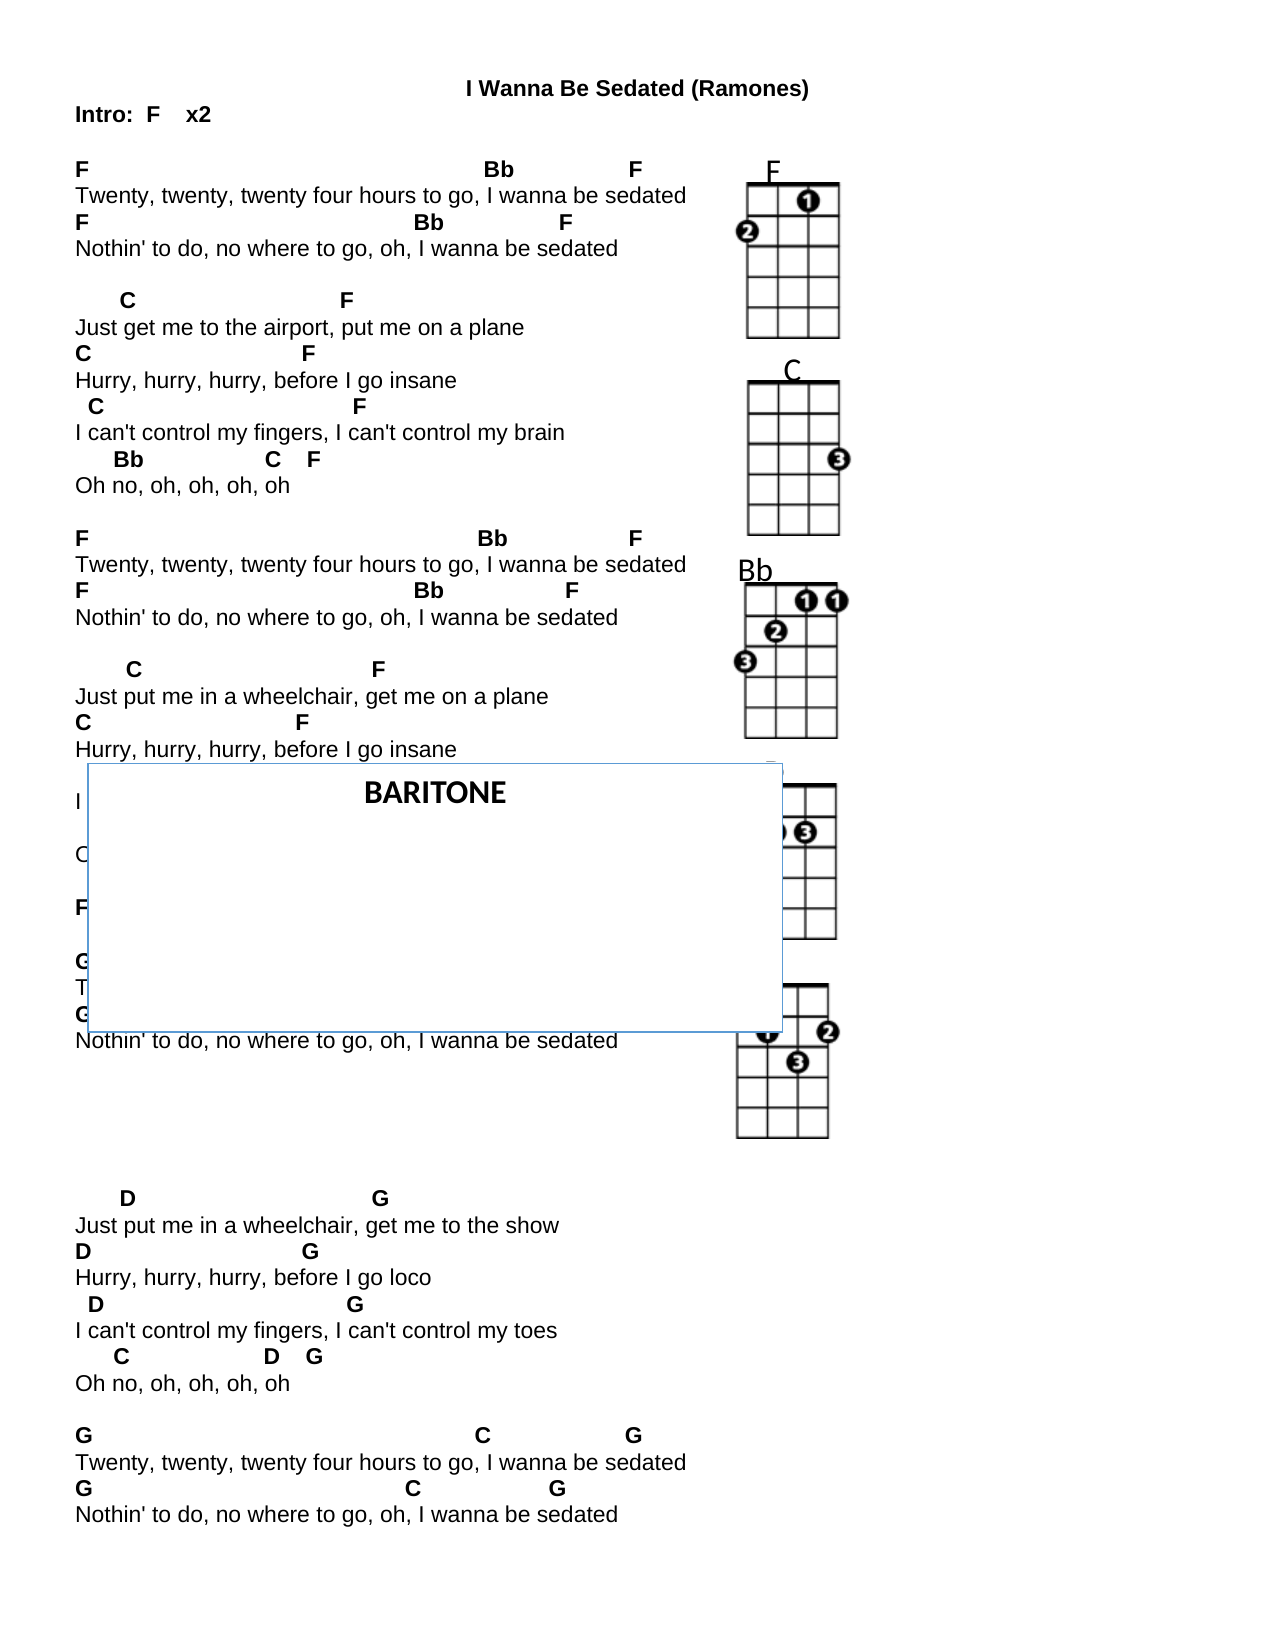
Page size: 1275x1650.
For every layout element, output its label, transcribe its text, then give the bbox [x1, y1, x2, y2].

text Nothin' to do, no where to go, oh, I wanna be sedated [75, 604, 730, 630]
text [843, 1027, 1200, 1053]
text I Wanna Be Sedated (Ramones) [75, 75, 1200, 101]
text C D G [75, 1343, 1200, 1370]
text [852, 709, 1200, 736]
text F Bb C F x2 F [851, 894, 1200, 920]
text F Bb F [75, 208, 732, 235]
text Bb C [75, 814, 87, 841]
text [854, 446, 1200, 472]
text Oh no, oh, oh, oh, oh [851, 841, 1200, 867]
text Just put me in a wheelchair, get me to the show [75, 1212, 1200, 1238]
text G C G [783, 948, 1200, 974]
text Nothin' to do, no where to go, oh, I wanna be sedated [75, 1027, 722, 1053]
text Hurry, hurry, hurry, before I go insane [75, 367, 788, 393]
text C F [75, 762, 782, 788]
text G C G [75, 1001, 87, 1027]
text [854, 393, 1200, 419]
text Twenty, twenty, twenty four hours to go, I wanna be sedated [783, 974, 1200, 1001]
text D G [75, 1291, 1200, 1317]
text Twenty, twenty, twenty four hours to go, I wanna be sedated [75, 182, 732, 208]
text D G [75, 1238, 1200, 1264]
text [854, 287, 1200, 314]
text Hurry, hurry, hurry, before I go loco [75, 1264, 1200, 1291]
text [854, 182, 1200, 208]
text C F [783, 762, 1200, 788]
text Nothin' to do, no where to go, oh, I wanna be sedated [75, 235, 732, 261]
text C F [75, 709, 730, 736]
text G C G [75, 1475, 1200, 1501]
text [852, 683, 1200, 709]
text [852, 656, 1200, 683]
text Oh no, oh, oh, oh, oh [75, 1370, 1200, 1396]
text BARITONE [104, 772, 767, 812]
text C F [75, 656, 730, 683]
text C F [89, 764, 782, 1031]
text Oh no, oh, oh, oh, oh [75, 472, 733, 498]
text [852, 604, 1200, 630]
text I can't control my fingers, I can't control my toes [75, 1317, 1200, 1343]
text Nothin' to do, no where to go, oh, I wanna be sedated [75, 1501, 1200, 1528]
text Bb C [851, 814, 1200, 841]
text Just get me to the airport, put me on a plane [75, 314, 1200, 340]
text [854, 419, 1200, 446]
text Just put me in a wheelchair, get me on a plane [75, 683, 730, 709]
text [854, 235, 1200, 261]
text Hurry, hurry, hurry, before I go insane [75, 736, 1200, 762]
text I can't control my fingers, I can't control my brain [851, 788, 1200, 814]
text G C G [843, 1001, 1200, 1027]
text G C G [75, 1422, 1200, 1449]
text F Bb F [75, 525, 1200, 551]
text F Bb C F x2 F [75, 894, 87, 920]
text [854, 208, 1200, 235]
text F Bb F [75, 577, 1200, 604]
text G C G [75, 948, 87, 974]
text Intro: F x2 [75, 101, 1200, 128]
text D G [75, 1185, 1200, 1212]
text Twenty, twenty, twenty four hours to go, I wanna be sedated [75, 1449, 1200, 1475]
text Bb C F [75, 446, 733, 472]
text Hurry, hurry, hurry, before I go insane [787, 367, 1200, 393]
text C F [75, 393, 733, 419]
text C F [75, 340, 1200, 367]
text F Bb F [75, 156, 1200, 182]
text I can't control my fingers, I can't control my brain [75, 419, 733, 446]
text C F [75, 287, 732, 314]
text Twenty, twenty, twenty four hours to go, I wanna be sedated [75, 551, 1200, 577]
text [854, 472, 1200, 498]
